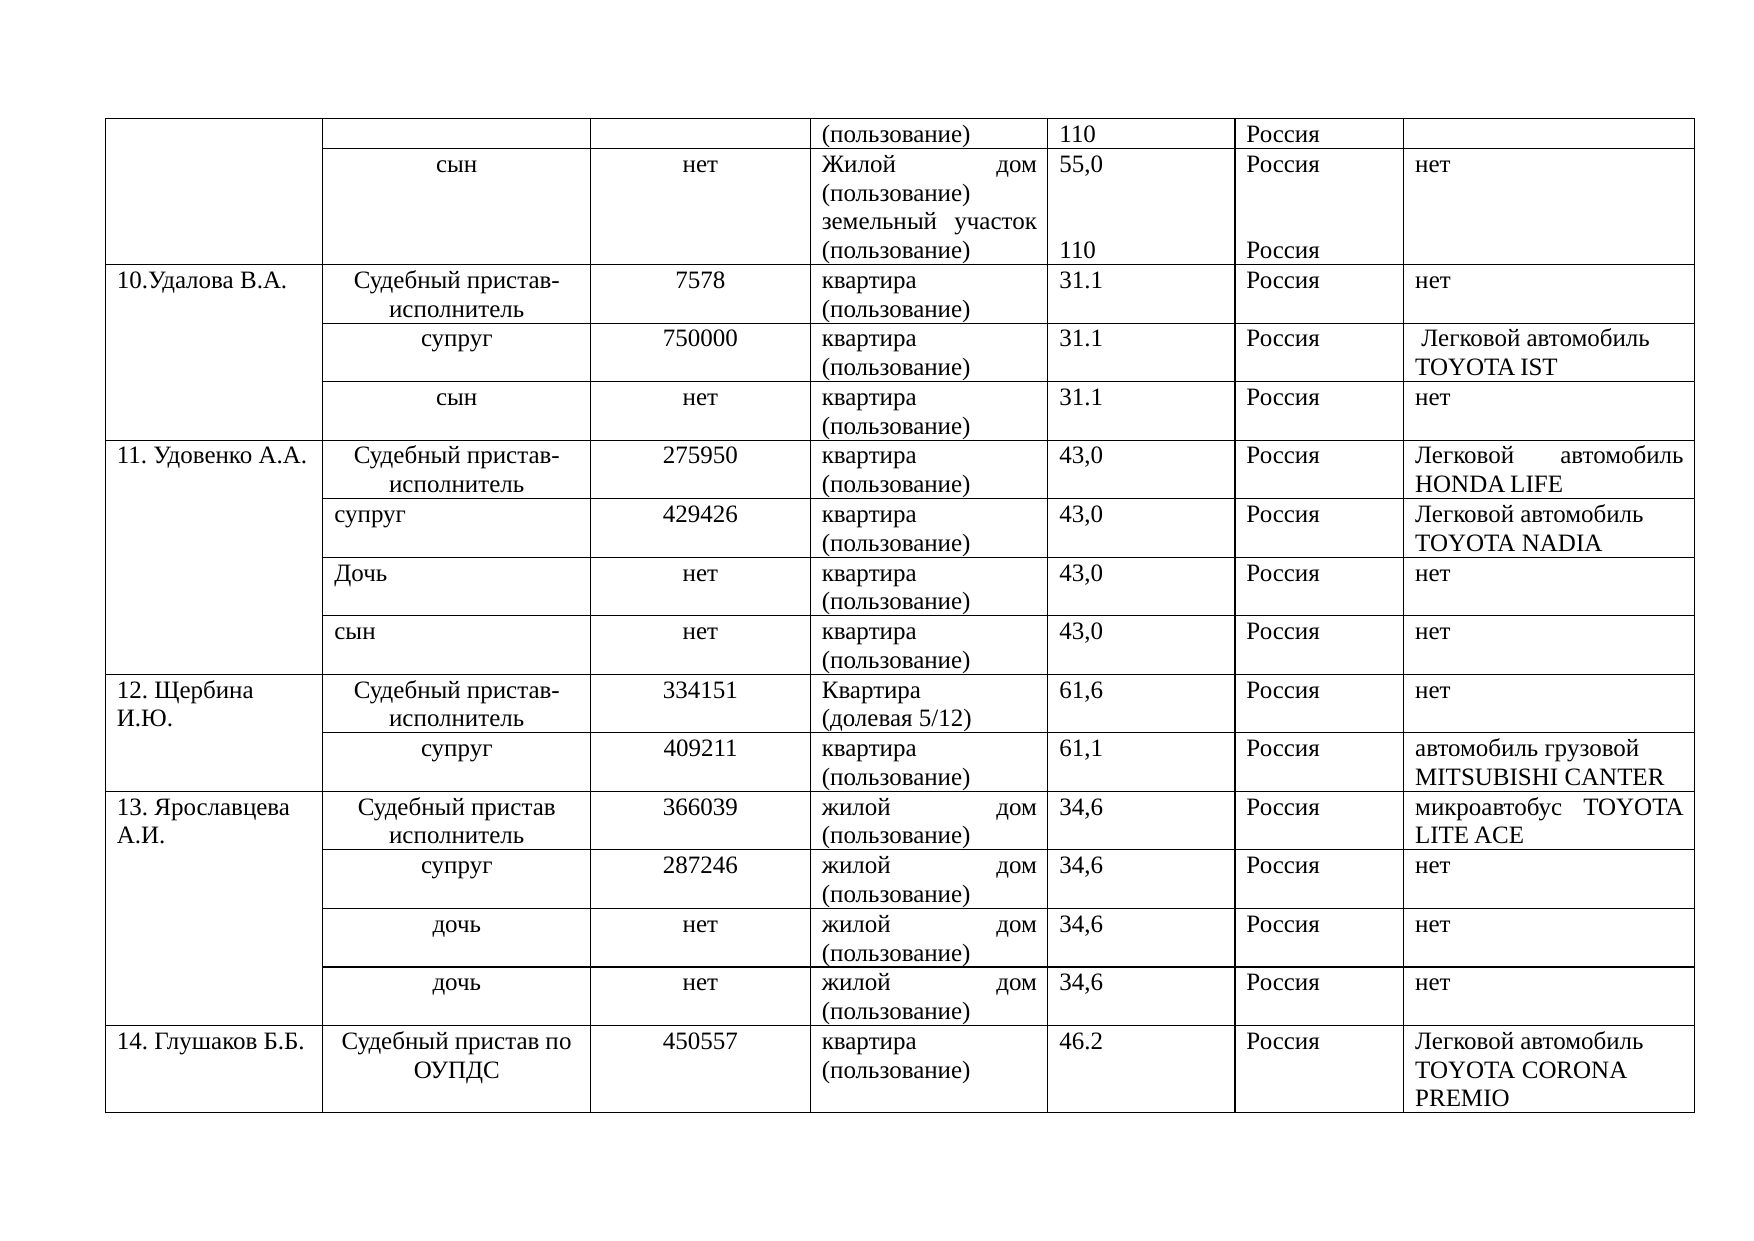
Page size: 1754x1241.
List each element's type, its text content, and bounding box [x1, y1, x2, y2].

table_cell супруг [323, 850, 590, 908]
table_cell Судебный пристав-исполнитель [323, 441, 590, 498]
table_cell 450557 [591, 1026, 810, 1112]
table_cell Судебный пристав-исполнитель [323, 265, 590, 322]
table_cell 366039 [591, 792, 810, 849]
table_cell нет [1404, 265, 1694, 322]
table_cell Судебный пристав по ОУПДС [323, 1026, 590, 1112]
table_cell нет [1404, 850, 1694, 908]
table_cell 12. Щербина И.Ю. [106, 675, 322, 791]
table_cell 46,2 [1048, 1026, 1234, 1112]
table_cell 34,6 [1048, 968, 1234, 1025]
table_cell 43,0 [1048, 441, 1234, 498]
table_cell Россия [1236, 733, 1403, 791]
table_cell 334151 [591, 675, 810, 732]
table_cell квартира (пользование) [811, 382, 1047, 439]
table_cell сын [323, 149, 590, 264]
table_cell супруг [323, 733, 590, 791]
table_cell [106, 119, 322, 264]
table_cell 31,1 [1048, 324, 1234, 381]
table_cell 34,6 [1048, 850, 1234, 908]
table_cell нет [591, 382, 810, 439]
table_cell Судебный пристав-исполнитель [323, 675, 590, 732]
table_cell Дочь [323, 558, 590, 615]
table_cell дочь [323, 909, 590, 966]
table_cell 61,6 [1048, 675, 1234, 732]
table_cell нет [591, 616, 810, 674]
table_cell квартира (пользование) [811, 733, 1047, 791]
table_cell Легковой автомобиль TOYOTA NADIA [1404, 499, 1694, 557]
table_cell Легковой автомобиль TOYOTA CORONA PREMIO [1404, 1026, 1694, 1112]
table_cell 10.Удалова В.А. [106, 265, 322, 439]
table_cell нет [1404, 675, 1694, 732]
table_cell сын [323, 616, 590, 674]
table_cell 13. Ярославцева А.И. [106, 792, 322, 1025]
table_cell Россия [1236, 616, 1403, 674]
table_cell 11. Удовенко А.А. [106, 441, 322, 674]
table_cell 34,6 [1048, 792, 1234, 849]
table_cell жилой дом (пользование) [811, 968, 1047, 1025]
table_cell Легковой автомобиль HONDA LIFE [1404, 441, 1694, 498]
table_cell нет [591, 558, 810, 615]
table_cell 409211 [591, 733, 810, 791]
table_cell Судебный пристав исполнитель [323, 792, 590, 849]
table_cell (пользование) [811, 119, 1047, 148]
table_cell 34,6 [1048, 909, 1234, 966]
table_cell 55,0 110 [1048, 149, 1234, 264]
table_cell нет [591, 149, 810, 264]
table_cell Россия [1236, 119, 1403, 148]
table_cell нет [1404, 558, 1694, 615]
table_cell Россия [1236, 1026, 1403, 1112]
table_cell 429426 [591, 499, 810, 557]
table_cell квартира (пользование) [811, 441, 1047, 498]
table_cell Россия [1236, 909, 1403, 966]
table_cell нет [1404, 968, 1694, 1025]
table_cell 110 [1048, 119, 1234, 148]
table_cell квартира (пользование) [811, 558, 1047, 615]
table_cell супруг [323, 324, 590, 381]
table_cell Россия Россия [1236, 149, 1403, 264]
table_cell Россия [1236, 499, 1403, 557]
table_cell 14. Глушаков Б.Б. [106, 1026, 322, 1112]
table_cell 43,0 [1048, 616, 1234, 674]
table_cell 61,1 [1048, 733, 1234, 791]
table_cell Россия [1236, 850, 1403, 908]
table_cell 750000 [591, 324, 810, 381]
table_cell Россия [1236, 675, 1403, 732]
table_cell 275950 [591, 441, 810, 498]
table_cell квартира (пользование) [811, 616, 1047, 674]
table_cell автомобиль грузовой MITSUBISHI CANTER [1404, 733, 1694, 791]
table_cell сын [323, 382, 590, 439]
table_cell дочь [323, 968, 590, 1025]
table_cell Квартира (долевая 5/12) [811, 675, 1047, 732]
table_cell Россия [1236, 265, 1403, 322]
table_cell [323, 119, 590, 148]
table_cell 31,1 [1048, 265, 1234, 322]
table_cell жилой дом (пользование) [811, 909, 1047, 966]
table_cell квартира (пользование) [811, 265, 1047, 322]
table_cell Россия [1236, 382, 1403, 439]
table_cell Россия [1236, 968, 1403, 1025]
table_cell квартира (пользование) [811, 499, 1047, 557]
table_cell 7578 [591, 265, 810, 322]
table_cell жилой дом (пользование) [811, 792, 1047, 849]
table_cell Россия [1236, 792, 1403, 849]
table_cell 43,0 [1048, 499, 1234, 557]
table_cell нет [1404, 149, 1694, 264]
table_cell 31,1 [1048, 382, 1234, 439]
table_cell нет [1404, 909, 1694, 966]
table_cell жилой дом (пользование) [811, 850, 1047, 908]
table_cell Россия [1236, 324, 1403, 381]
table_cell 287246 [591, 850, 810, 908]
table_cell Легковой автомобиль TOYOTA IST [1404, 324, 1694, 381]
table_cell Россия [1236, 441, 1403, 498]
table_cell 43,0 [1048, 558, 1234, 615]
table_cell нет [1404, 616, 1694, 674]
table_cell нет [591, 968, 810, 1025]
table_cell [591, 119, 810, 148]
table_cell Жилой дом (пользование) земельный участок (пользование) [811, 149, 1047, 264]
table_cell нет [591, 909, 810, 966]
table_cell квартира (пользование) [811, 324, 1047, 381]
table_cell микроавтобус TOYOTA LITE ACE [1404, 792, 1694, 849]
table_cell супруг [323, 499, 590, 557]
table_cell [1404, 119, 1694, 148]
table_cell Россия [1236, 558, 1403, 615]
table_cell нет [1404, 382, 1694, 439]
table_cell квартира (пользование) [811, 1026, 1047, 1112]
